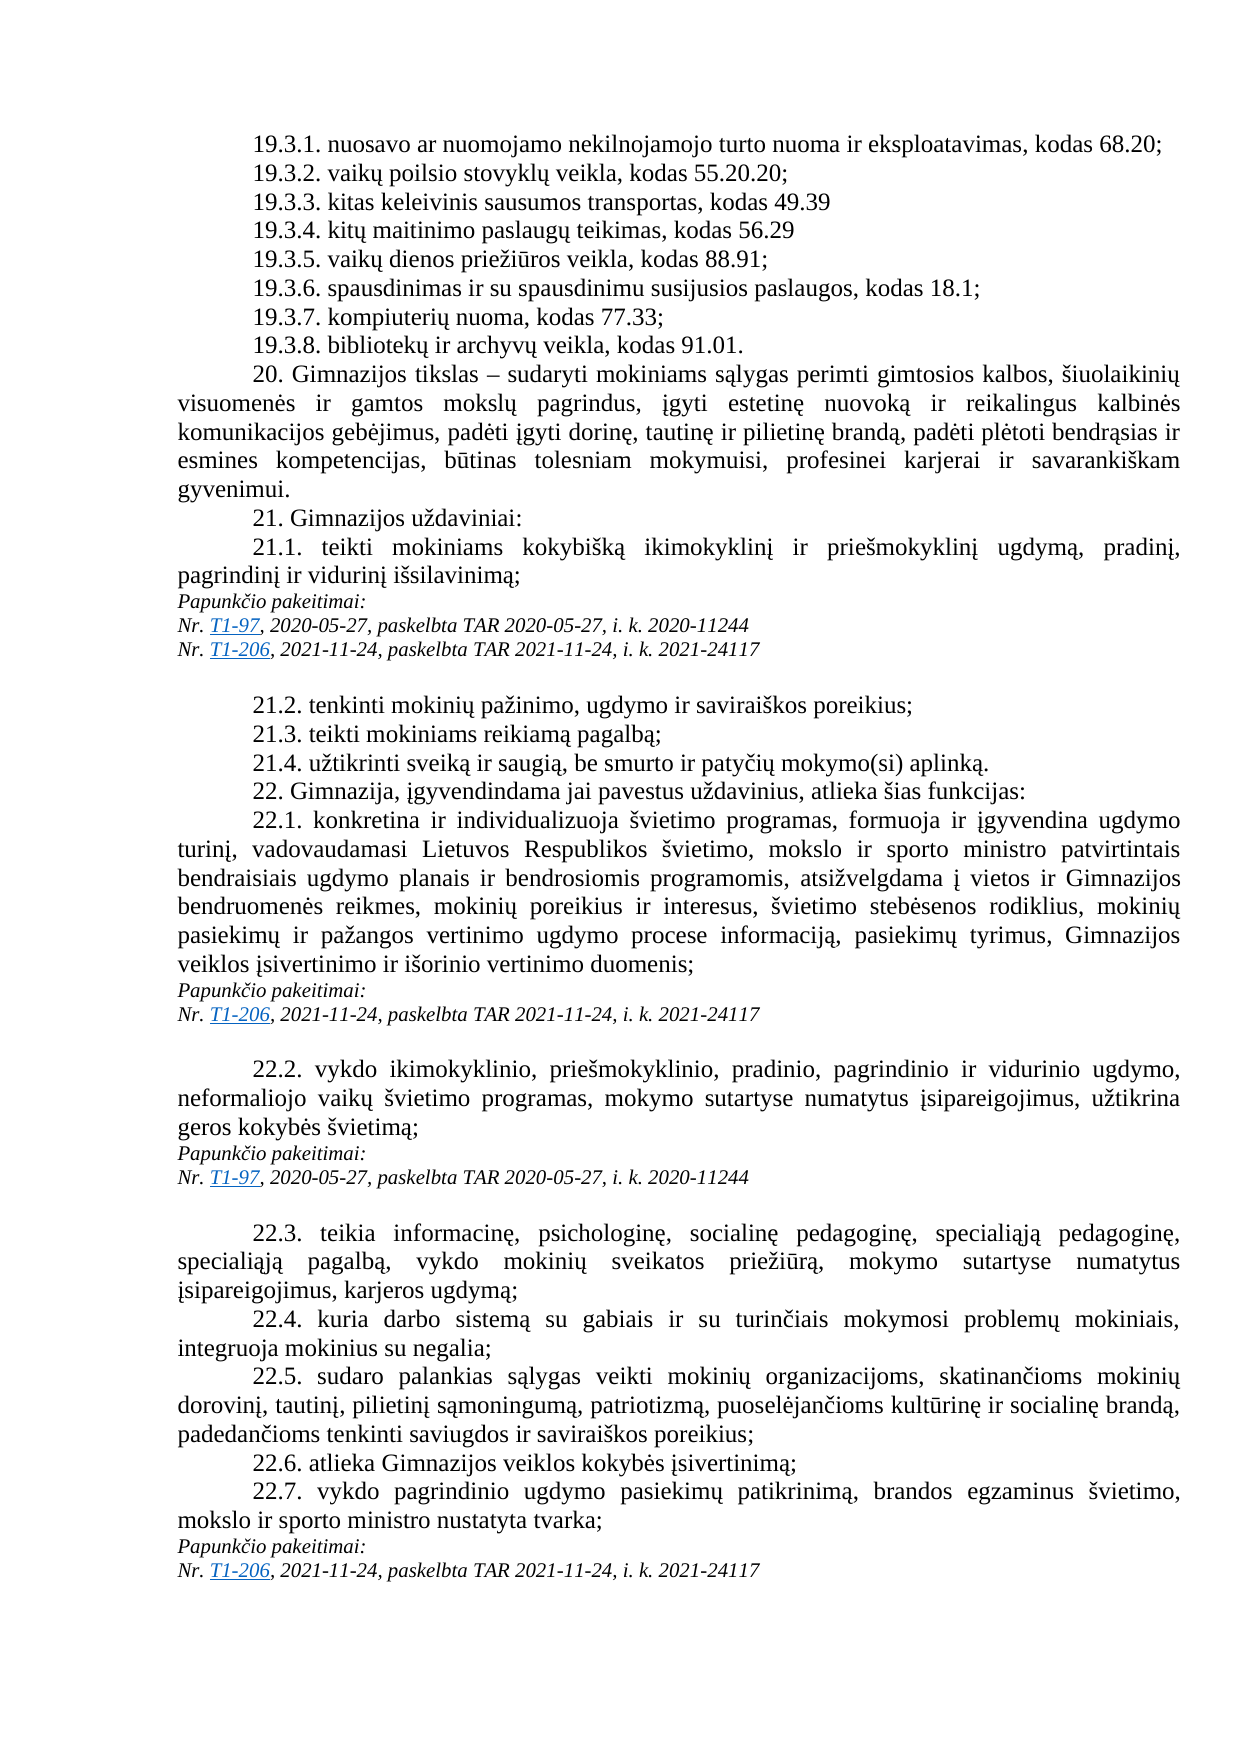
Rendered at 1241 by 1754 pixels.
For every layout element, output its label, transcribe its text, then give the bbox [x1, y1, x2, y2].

text Papunkčio pakeitimai: [177, 1141, 1181, 1165]
text 19.3.5. vaikų dienos priežiūros veikla, kodas 88.91; [177, 244, 1181, 273]
text Papunkčio pakeitimai: [177, 1534, 1181, 1558]
text Nr. T1-97, 2020-05-27, paskelbta TAR 2020-05-27, i. k. 2020-11244 [177, 613, 1181, 637]
text 22.5. sudaro palankias sąlygas veikti mokinių organizacijoms, skatinančioms mokinių dorovinį, tautinį, pilietinį sąmoningumą, patriotizmą, puoselėjančioms kultūrinę ir socialinę brandą, padedančioms tenkinti saviugdos ir saviraiškos poreikius; [177, 1361, 1181, 1448]
text 21.2. tenkinti mokinių pažinimo, ugdymo ir saviraiškos poreikius; [177, 690, 1181, 719]
text 19.3.8. bibliotekų ir archyvų veikla, kodas 91.01. [177, 330, 1181, 359]
text Nr. T1-206, 2021-11-24, paskelbta TAR 2021-11-24, i. k. 2021-24117 [177, 637, 1181, 661]
text 21.3. teikti mokiniams reikiamą pagalbą; [177, 719, 1181, 748]
text Papunkčio pakeitimai: [177, 589, 1181, 613]
text 22.7. vykdo pagrindinio ugdymo pasiekimų patikrinimą, brandos egzaminus švietimo, mokslo ir sporto ministro nustatyta tvarka; [177, 1476, 1181, 1534]
text Nr. T1-206, 2021-11-24, paskelbta TAR 2021-11-24, i. k. 2021-24117 [177, 1558, 1181, 1582]
text 22.2. vykdo ikimokyklinio, priešmokyklinio, pradinio, pagrindinio ir vidurinio ugdymo, neformaliojo vaikų švietimo programas, mokymo sutartyse numatytus įsipareigojimus, užtikrina geros kokybės švietimą; [177, 1054, 1181, 1141]
text 21.1. teikti mokiniams kokybišką ikimokyklinį ir priešmokyklinį ugdymą, pradinį, pagrindinį ir vidurinį išsilavinimą; [177, 532, 1181, 589]
text 19.3.7. kompiuterių nuoma, kodas 77.33; [177, 302, 1181, 330]
text 19.3.2. vaikų poilsio stovyklų veikla, kodas 55.20.20; [177, 158, 1181, 187]
text 19.3.1. nuosavo ar nuomojamo nekilnojamojo turto nuoma ir eksploatavimas, kodas 68.20; [177, 129, 1181, 158]
text 19.3.3. kitas keleivinis sausumos transportas, kodas 49.39 [177, 187, 1181, 215]
text Nr. T1-206, 2021-11-24, paskelbta TAR 2021-11-24, i. k. 2021-24117 [177, 1002, 1181, 1026]
text 19.3.6. spausdinimas ir su spausdinimu susijusios paslaugos, kodas 18.1; [177, 273, 1181, 302]
text 22.4. kuria darbo sistemą su gabiais ir su turinčiais mokymosi problemų mokiniais, integruoja mokinius su negalia; [177, 1304, 1181, 1361]
text 22.1. konkretina ir individualizuoja švietimo programas, formuoja ir įgyvendina ugdymo turinį, vadovaudamasi Lietuvos Respublikos švietimo, mokslo ir sporto ministro patvirtintais bendraisiais ugdymo planais ir bendrosiomis programomis, atsižvelgdama į vietos ir Gimnazijos bendruomenės reikmes, mokinių poreikius ir interesus, švietimo stebėsenos rodiklius, mokinių pasiekimų ir pažangos vertinimo ugdymo procese informaciją, pasiekimų tyrimus, Gimnazijos veiklos įsivertinimo ir išorinio vertinimo duomenis; [177, 805, 1181, 978]
text 22. Gimnazija, įgyvendindama jai pavestus uždavinius, atlieka šias funkcijas: [177, 776, 1181, 805]
text Papunkčio pakeitimai: [177, 978, 1181, 1002]
text 22.6. atlieka Gimnazijos veiklos kokybės įsivertinimą; [177, 1448, 1181, 1476]
text 22.3. teikia informacinę, psichologinę, socialinę pedagoginę, specialiąją pedagoginę, specialiąją pagalbą, vykdo mokinių sveikatos priežiūrą, mokymo sutartyse numatytus įsipareigojimus, karjeros ugdymą; [177, 1218, 1181, 1304]
text 21.4. užtikrinti sveiką ir saugią, be smurto ir patyčių mokymo(si) aplinką. [177, 748, 1181, 776]
text 19.3.4. kitų maitinimo paslaugų teikimas, kodas 56.29 [177, 215, 1181, 244]
text Nr. T1-97, 2020-05-27, paskelbta TAR 2020-05-27, i. k. 2020-11244 [177, 1165, 1181, 1189]
text 20. Gimnazijos tikslas – sudaryti mokiniams sąlygas perimti gimtosios kalbos, šiuolaikinių visuomenės ir gamtos mokslų pagrindus, įgyti estetinę nuovoką ir reikalingus kalbinės komunikacijos gebėjimus, padėti įgyti dorinę, tautinę ir pilietinę brandą, padėti plėtoti bendrąsias ir esmines kompetencijas, būtinas tolesniam mokymuisi, profesinei karjerai ir savarankiškam gyvenimui. [177, 359, 1181, 503]
text 21. Gimnazijos uždaviniai: [177, 503, 1181, 532]
